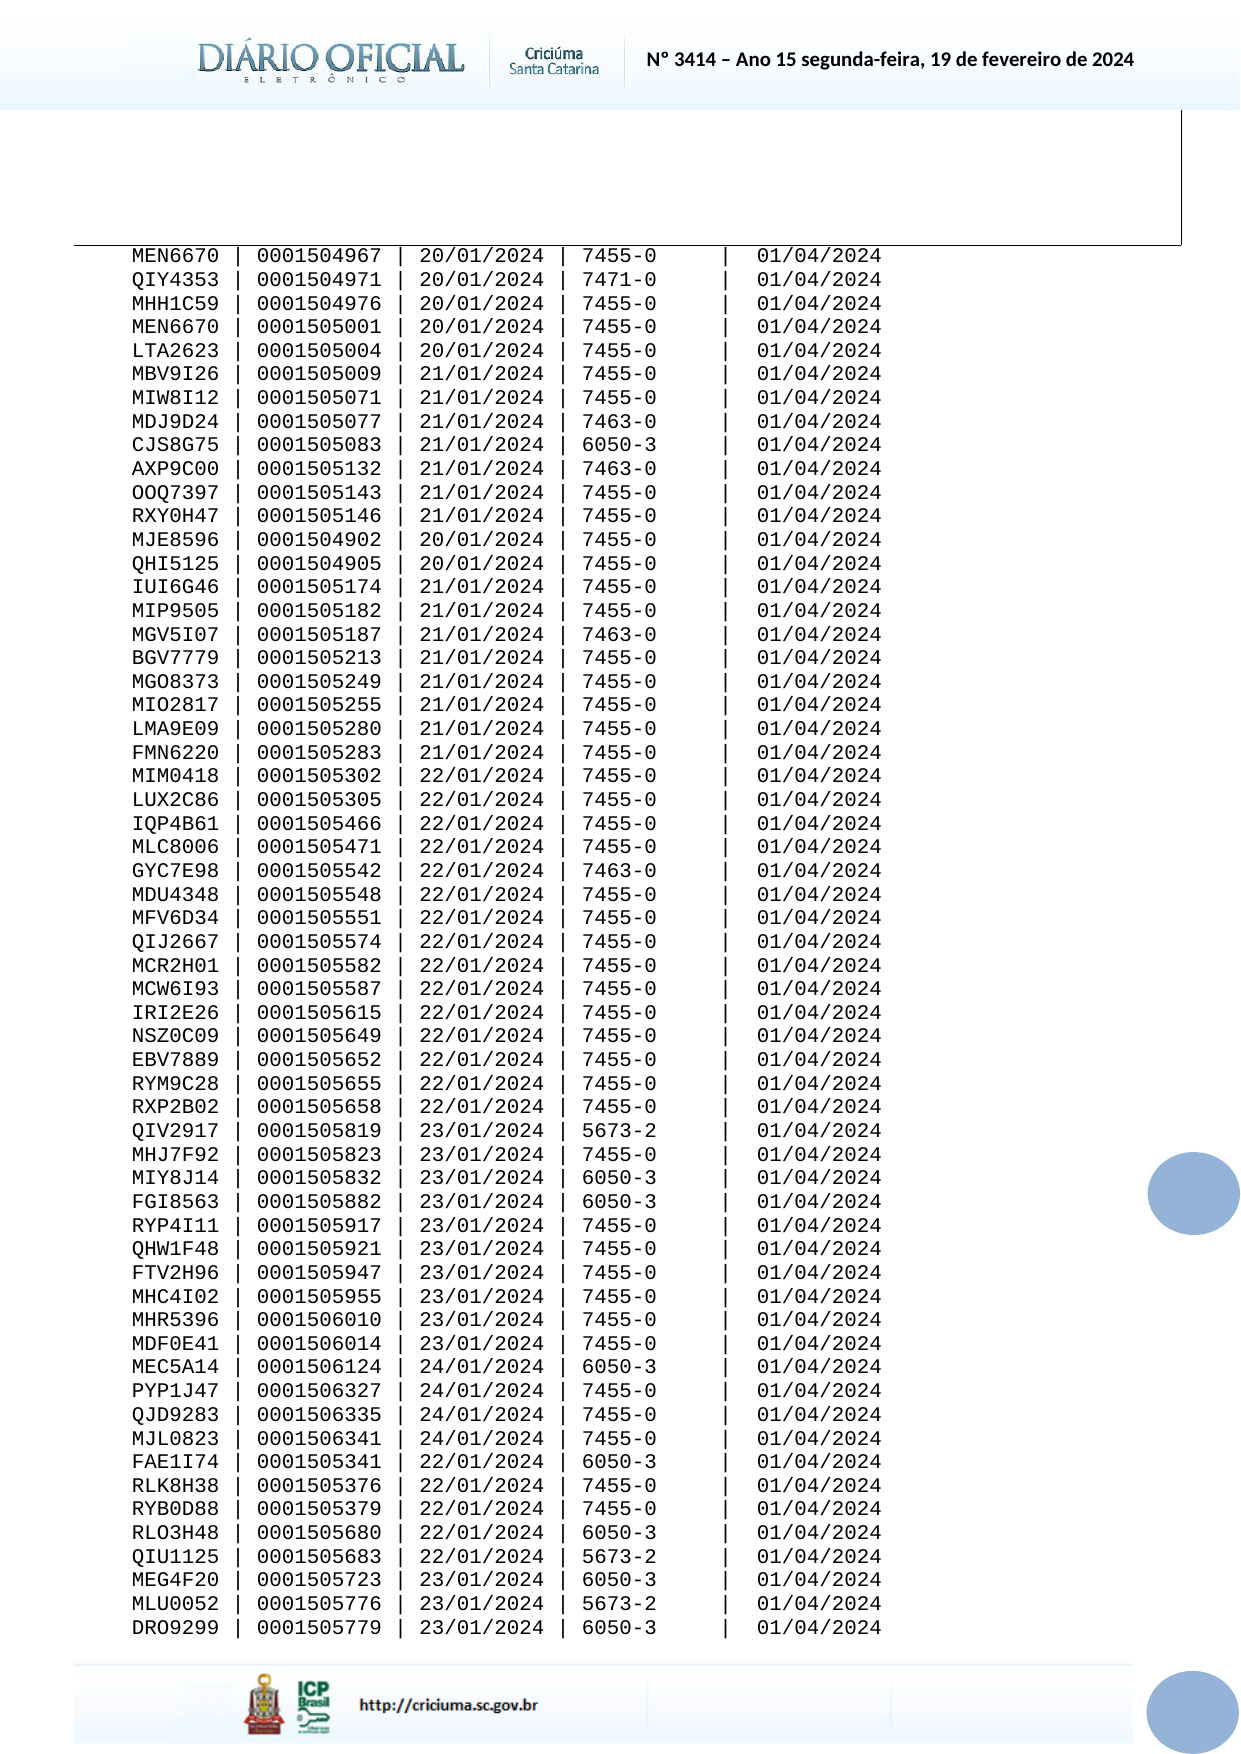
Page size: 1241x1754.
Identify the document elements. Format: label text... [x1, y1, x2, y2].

text BGV7779 | 0001505213 | 21/01/2024 | 7455-0 | 01/04/2024 [44, 647, 1181, 671]
text MDU4348 | 0001505548 | 22/01/2024 | 7455-0 | 01/04/2024 [44, 884, 1181, 907]
text FGI8563 | 0001505882 | 23/01/2024 | 6050-3 | 01/04/2024 [44, 1191, 1153, 1215]
text MHJ7F92 | 0001505823 | 23/01/2024 | 7455-0 | 01/04/2024 [44, 1144, 1181, 1167]
text MEN6670 | 0001505001 | 20/01/2024 | 7455-0 | 01/04/2024 [44, 316, 1181, 340]
text RXP2B02 | 0001505658 | 22/01/2024 | 7455-0 | 01/04/2024 [44, 1096, 1181, 1120]
text PYP1J47 | 0001506327 | 24/01/2024 | 7455-0 | 01/04/2024 [44, 1380, 1181, 1404]
text MEC5A14 | 0001506124 | 24/01/2024 | 6050-3 | 01/04/2024 [44, 1357, 1181, 1380]
text EBV7889 | 0001505652 | 22/01/2024 | 7455-0 | 01/04/2024 [44, 1049, 1181, 1073]
text MDJ9D24 | 0001505077 | 21/01/2024 | 7463-0 | 01/04/2024 [44, 411, 1181, 434]
text QIV2917 | 0001505819 | 23/01/2024 | 5673-2 | 01/04/2024 [44, 1120, 1181, 1144]
text MIY8J14 | 0001505832 | 23/01/2024 | 6050-3 | 01/04/2024 [44, 1167, 1157, 1191]
text MJE8596 | 0001504902 | 20/01/2024 | 7455-0 | 01/04/2024 [44, 529, 1181, 553]
text QHW1F48 | 0001505921 | 23/01/2024 | 7455-0 | 01/04/2024 [44, 1238, 1181, 1262]
text OOQ7397 | 0001505143 | 21/01/2024 | 7455-0 | 01/04/2024 [44, 482, 1181, 505]
text FMN6220 | 0001505283 | 21/01/2024 | 7455-0 | 01/04/2024 [44, 742, 1181, 765]
text AXP9C00 | 0001505132 | 21/01/2024 | 7463-0 | 01/04/2024 [44, 458, 1181, 482]
text IRI2E26 | 0001505615 | 22/01/2024 | 7455-0 | 01/04/2024 [44, 1002, 1181, 1026]
text MBV9I26 | 0001505009 | 21/01/2024 | 7455-0 | 01/04/2024 [44, 363, 1181, 387]
text CJS8G75 | 0001505083 | 21/01/2024 | 6050-3 | 01/04/2024 [44, 434, 1181, 458]
text MHH1C59 | 0001504976 | 20/01/2024 | 7455-0 | 01/04/2024 [44, 292, 1181, 316]
text MFV6D34 | 0001505551 | 22/01/2024 | 7455-0 | 01/04/2024 [44, 907, 1181, 931]
text RYP4I11 | 0001505917 | 23/01/2024 | 7455-0 | 01/04/2024 [44, 1215, 1181, 1238]
text MEG4F20 | 0001505723 | 23/01/2024 | 6050-3 | 01/04/2024 [44, 1569, 1181, 1593]
text RYB0D88 | 0001505379 | 22/01/2024 | 7455-0 | 01/04/2024 [44, 1498, 1181, 1522]
text LTA2623 | 0001505004 | 20/01/2024 | 7455-0 | 01/04/2024 [44, 340, 1181, 363]
text MHR5396 | 0001506010 | 23/01/2024 | 7455-0 | 01/04/2024 [44, 1309, 1181, 1333]
text MDF0E41 | 0001506014 | 23/01/2024 | 7455-0 | 01/04/2024 [44, 1333, 1181, 1357]
text MJL0823 | 0001506341 | 24/01/2024 | 7455-0 | 01/04/2024 [44, 1427, 1181, 1451]
text MHC4I02 | 0001505955 | 23/01/2024 | 7455-0 | 01/04/2024 [44, 1286, 1181, 1309]
text RLK8H38 | 0001505376 | 22/01/2024 | 7455-0 | 01/04/2024 [44, 1475, 1181, 1498]
text DRO9299 | 0001505779 | 23/01/2024 | 6050-3 | 01/04/2024 [44, 1617, 1181, 1640]
text QJD9283 | 0001506335 | 24/01/2024 | 7455-0 | 01/04/2024 [44, 1404, 1181, 1427]
text QIU1125 | 0001505683 | 22/01/2024 | 5673-2 | 01/04/2024 [44, 1546, 1181, 1569]
text RXY0H47 | 0001505146 | 21/01/2024 | 7455-0 | 01/04/2024 [44, 505, 1181, 529]
text QIJ2667 | 0001505574 | 22/01/2024 | 7455-0 | 01/04/2024 [44, 931, 1181, 954]
text QHI5125 | 0001504905 | 20/01/2024 | 7455-0 | 01/04/2024 [44, 553, 1181, 576]
text MIW8I12 | 0001505071 | 21/01/2024 | 7455-0 | 01/04/2024 [44, 387, 1181, 411]
text MGV5I07 | 0001505187 | 21/01/2024 | 7463-0 | 01/04/2024 [44, 623, 1181, 647]
text FAE1I74 | 0001505341 | 22/01/2024 | 6050-3 | 01/04/2024 [44, 1451, 1181, 1475]
text MGO8373 | 0001505249 | 21/01/2024 | 7455-0 | 01/04/2024 [44, 671, 1181, 694]
text RLO3H48 | 0001505680 | 22/01/2024 | 6050-3 | 01/04/2024 [44, 1522, 1181, 1546]
text FTV2H96 | 0001505947 | 23/01/2024 | 7455-0 | 01/04/2024 [44, 1262, 1181, 1286]
text MCW6I93 | 0001505587 | 22/01/2024 | 7455-0 | 01/04/2024 [44, 978, 1181, 1002]
text QIY4353 | 0001504971 | 20/01/2024 | 7471-0 | 01/04/2024 [44, 269, 1181, 292]
text MEN6670 | 0001504967 | 20/01/2024 | 7455-0 | 01/04/2024 [44, 245, 1181, 269]
text GYC7E98 | 0001505542 | 22/01/2024 | 7463-0 | 01/04/2024 [44, 860, 1181, 884]
text LMA9E09 | 0001505280 | 21/01/2024 | 7455-0 | 01/04/2024 [44, 718, 1181, 742]
text MLU0052 | 0001505776 | 23/01/2024 | 5673-2 | 01/04/2024 [44, 1593, 1181, 1617]
text IQP4B61 | 0001505466 | 22/01/2024 | 7455-0 | 01/04/2024 [44, 813, 1181, 836]
text LUX2C86 | 0001505305 | 22/01/2024 | 7455-0 | 01/04/2024 [44, 789, 1181, 813]
text MIM0418 | 0001505302 | 22/01/2024 | 7455-0 | 01/04/2024 [44, 765, 1181, 789]
text NSZ0C09 | 0001505649 | 22/01/2024 | 7455-0 | 01/04/2024 [44, 1026, 1181, 1049]
text RYM9C28 | 0001505655 | 22/01/2024 | 7455-0 | 01/04/2024 [44, 1073, 1181, 1096]
text MCR2H01 | 0001505582 | 22/01/2024 | 7455-0 | 01/04/2024 [44, 954, 1181, 978]
text MLC8006 | 0001505471 | 22/01/2024 | 7455-0 | 01/04/2024 [44, 836, 1181, 860]
text MIP9505 | 0001505182 | 21/01/2024 | 7455-0 | 01/04/2024 [44, 600, 1181, 623]
text IUI6G46 | 0001505174 | 21/01/2024 | 7455-0 | 01/04/2024 [44, 576, 1181, 600]
text MIO2817 | 0001505255 | 21/01/2024 | 7455-0 | 01/04/2024 [44, 694, 1181, 718]
